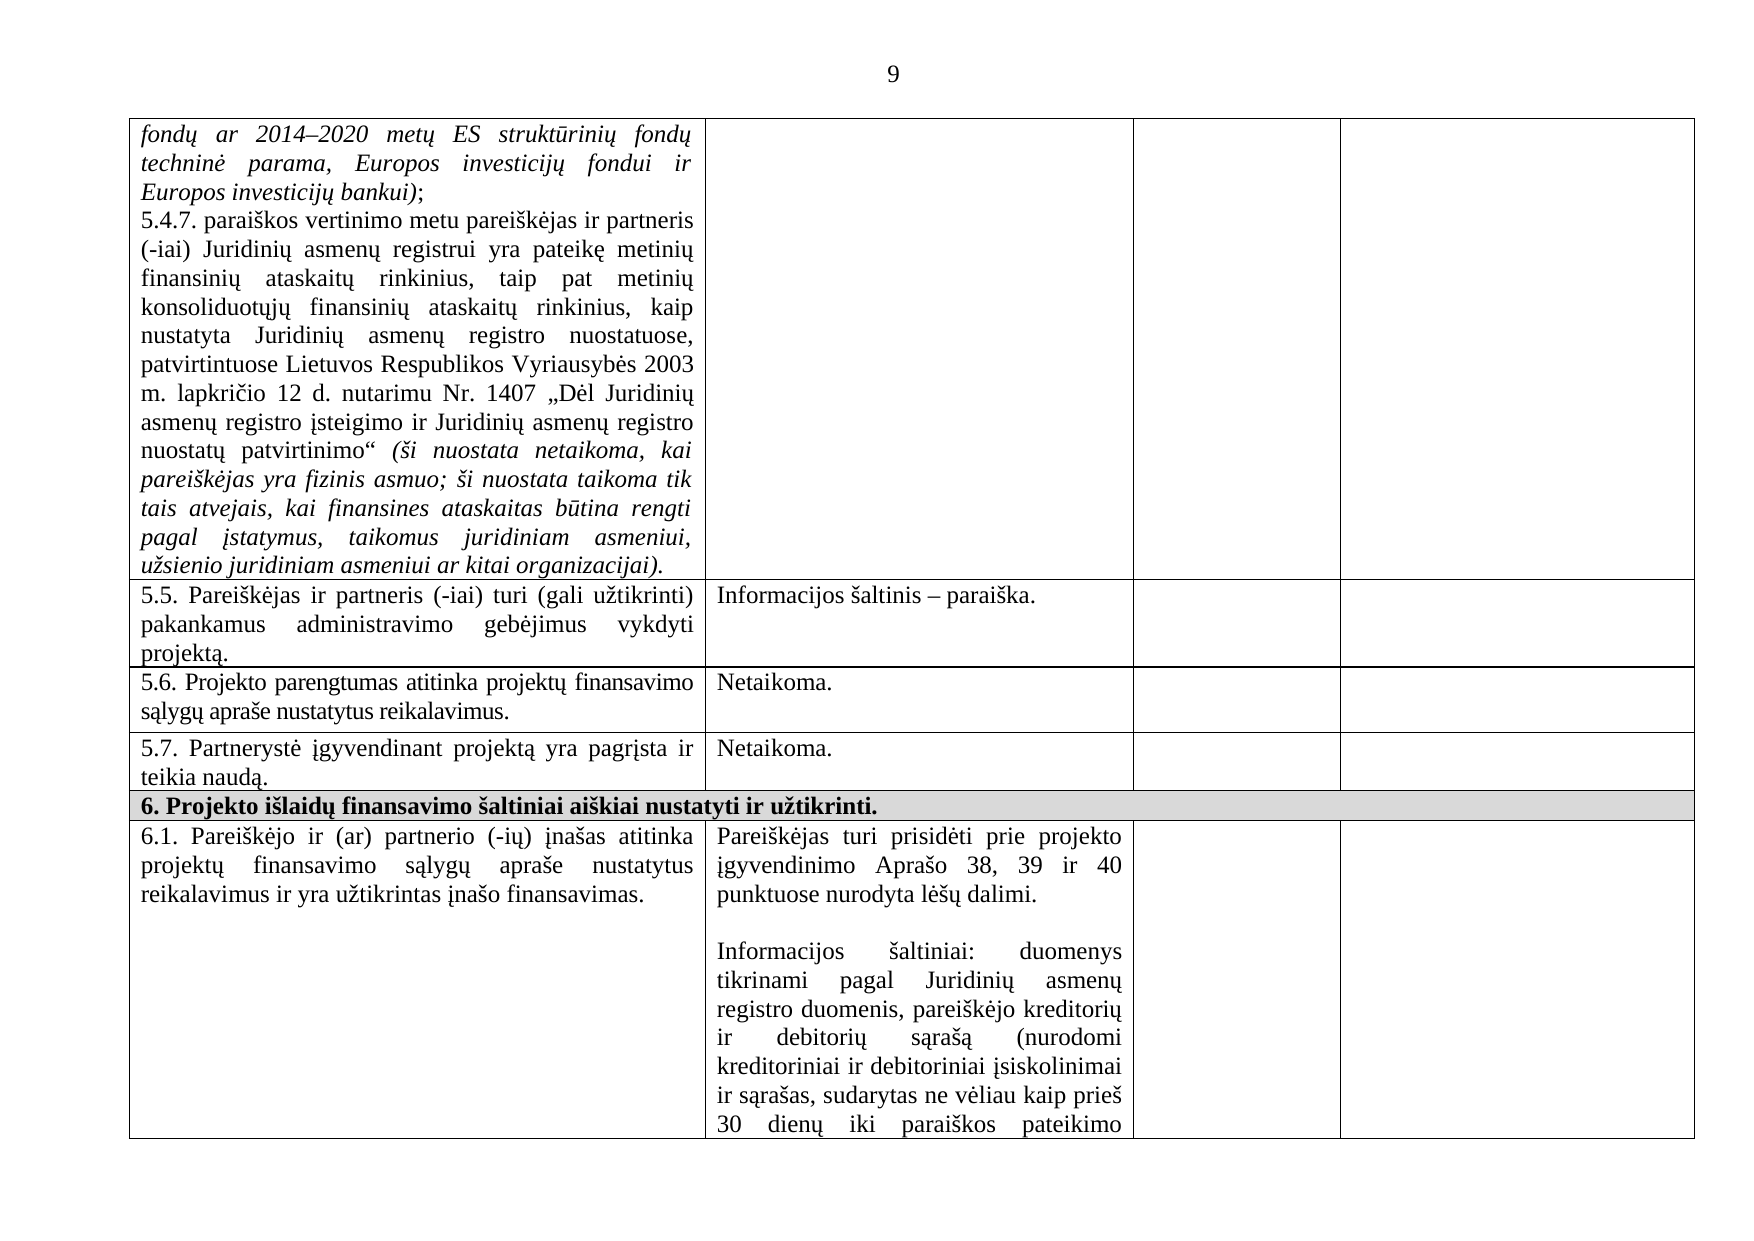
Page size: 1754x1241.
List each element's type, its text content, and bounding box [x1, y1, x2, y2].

table_cell Informacijos šaltinis – paraiška. [706, 580, 1133, 666]
table_cell [1341, 668, 1694, 732]
table_cell 5.5. Pareiškėjas ir partneris (-iai) turi (gali užtikrinti) pakankamus administravimo gebėjimus vykdyti projektą. [130, 580, 705, 666]
table_cell [1341, 580, 1694, 666]
table_cell [1341, 119, 1694, 579]
table_cell Netaikoma. [706, 668, 1133, 732]
table_cell [1134, 580, 1340, 666]
table_cell [1134, 733, 1340, 790]
table_cell fondų ar 2014–2020 metų ES struktūrinių fondų techninė parama, Europos investicijų fondui ir Europos investicijų bankui); 5.4.7. paraiškos vertinimo metu pareiškėjas ir partneris (-iai) Juridinių asmenų registrui yra pateikę metinių finansinių ataskaitų rinkinius, taip pat metinių konsoliduotųjų finansinių ataskaitų rinkinius, kaip nustatyta Juridinių asmenų registro nuostatuose, patvirtintuose Lietuvos Respublikos Vyriausybės 2003 m. lapkričio 12 d. nutarimu Nr. 1407 „Dėl Juridinių asmenų registro įsteigimo ir Juridinių asmenų registro nuostatų patvirtinimo“ (ši nuostata netaikoma, kai pareiškėjas yra fizinis asmuo; ši nuostata taikoma tik tais atvejais, kai finansines ataskaitas būtina rengti pagal įstatymus, taikomus juridiniam asmeniui, užsienio juridiniam asmeniui ar kitai organizacijai). [130, 119, 705, 579]
table_cell [1341, 733, 1694, 790]
table_cell 5.7. Partnerystė įgyvendinant projektą yra pagrįsta ir teikia naudą. [130, 733, 705, 790]
table_cell [1341, 821, 1694, 1137]
table_cell 6.1. Pareiškėjo ir (ar) partnerio (-ių) įnašas atitinka projektų finansavimo sąlygų apraše nustatytus reikalavimus ir yra užtikrintas įnašo finansavimas. [130, 821, 705, 1137]
table_cell 5.6. Projekto parengtumas atitinka projektų finansavimo sąlygų apraše nustatytus reikalavimus. [130, 668, 705, 732]
table_cell Netaikoma. [706, 733, 1133, 790]
table_cell [1134, 119, 1340, 579]
table_cell [706, 119, 1133, 579]
table_cell [1134, 668, 1340, 732]
table_cell Pareiškėjas turi prisidėti prie projekto įgyvendinimo Aprašo 38, 39 ir 40 punktuose nurodyta lėšų dalimi. Informacijos šaltiniai: duomenys tikrinami pagal Juridinių asmenų registro duomenis, pareiškėjo kreditorių ir debitorių sąrašą (nurodomi kreditoriniai ir debitoriniai įsiskolinimai ir sąrašas, sudarytas ne vėliau kaip prieš 30 dienų iki paraiškos pateikimo [706, 821, 1133, 1137]
table_cell 6. Projekto išlaidų finansavimo šaltiniai aiškiai nustatyti ir užtikrinti. [130, 791, 1694, 820]
table_cell [1134, 821, 1340, 1137]
